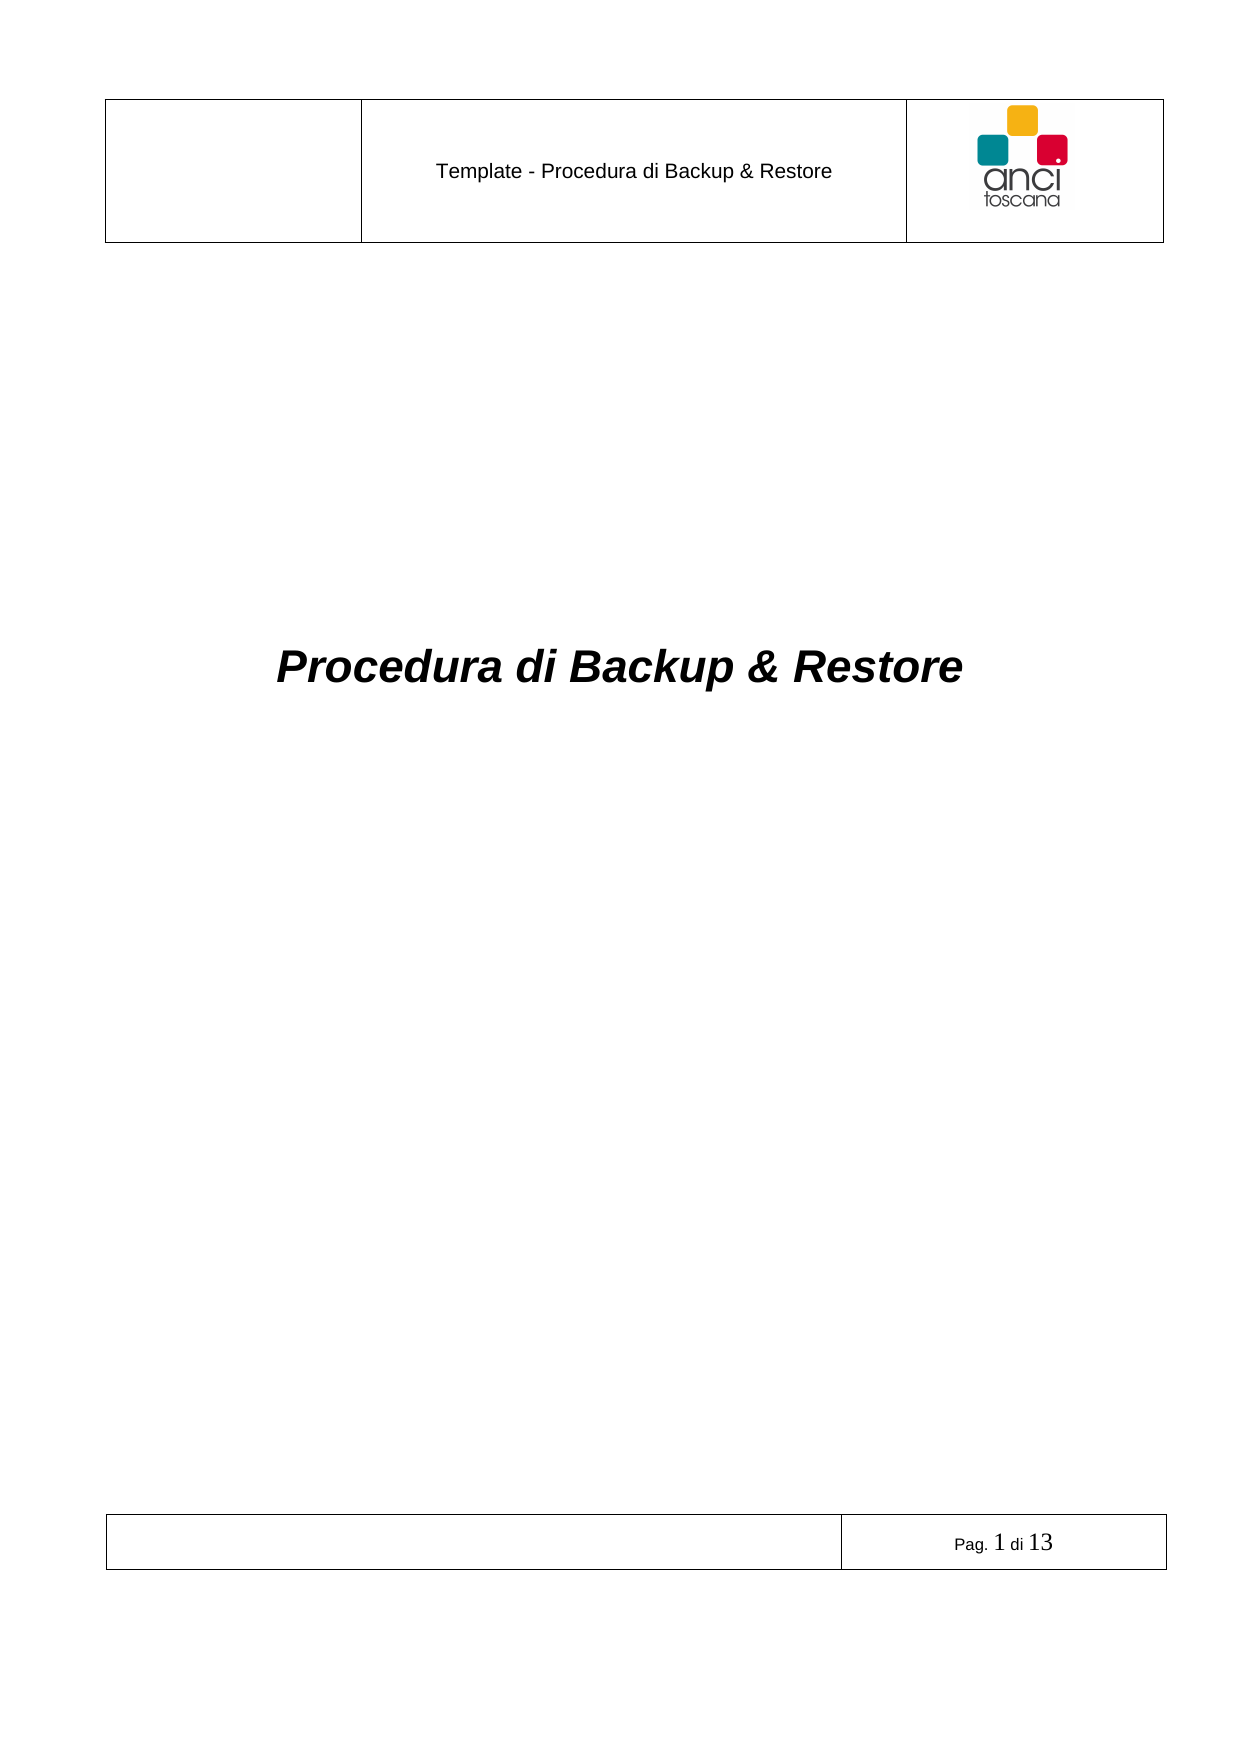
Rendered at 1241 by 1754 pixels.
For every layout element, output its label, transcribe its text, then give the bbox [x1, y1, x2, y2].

picture [969, 103, 1076, 210]
text Procedura di Backup & Restore [118, 639, 1122, 692]
